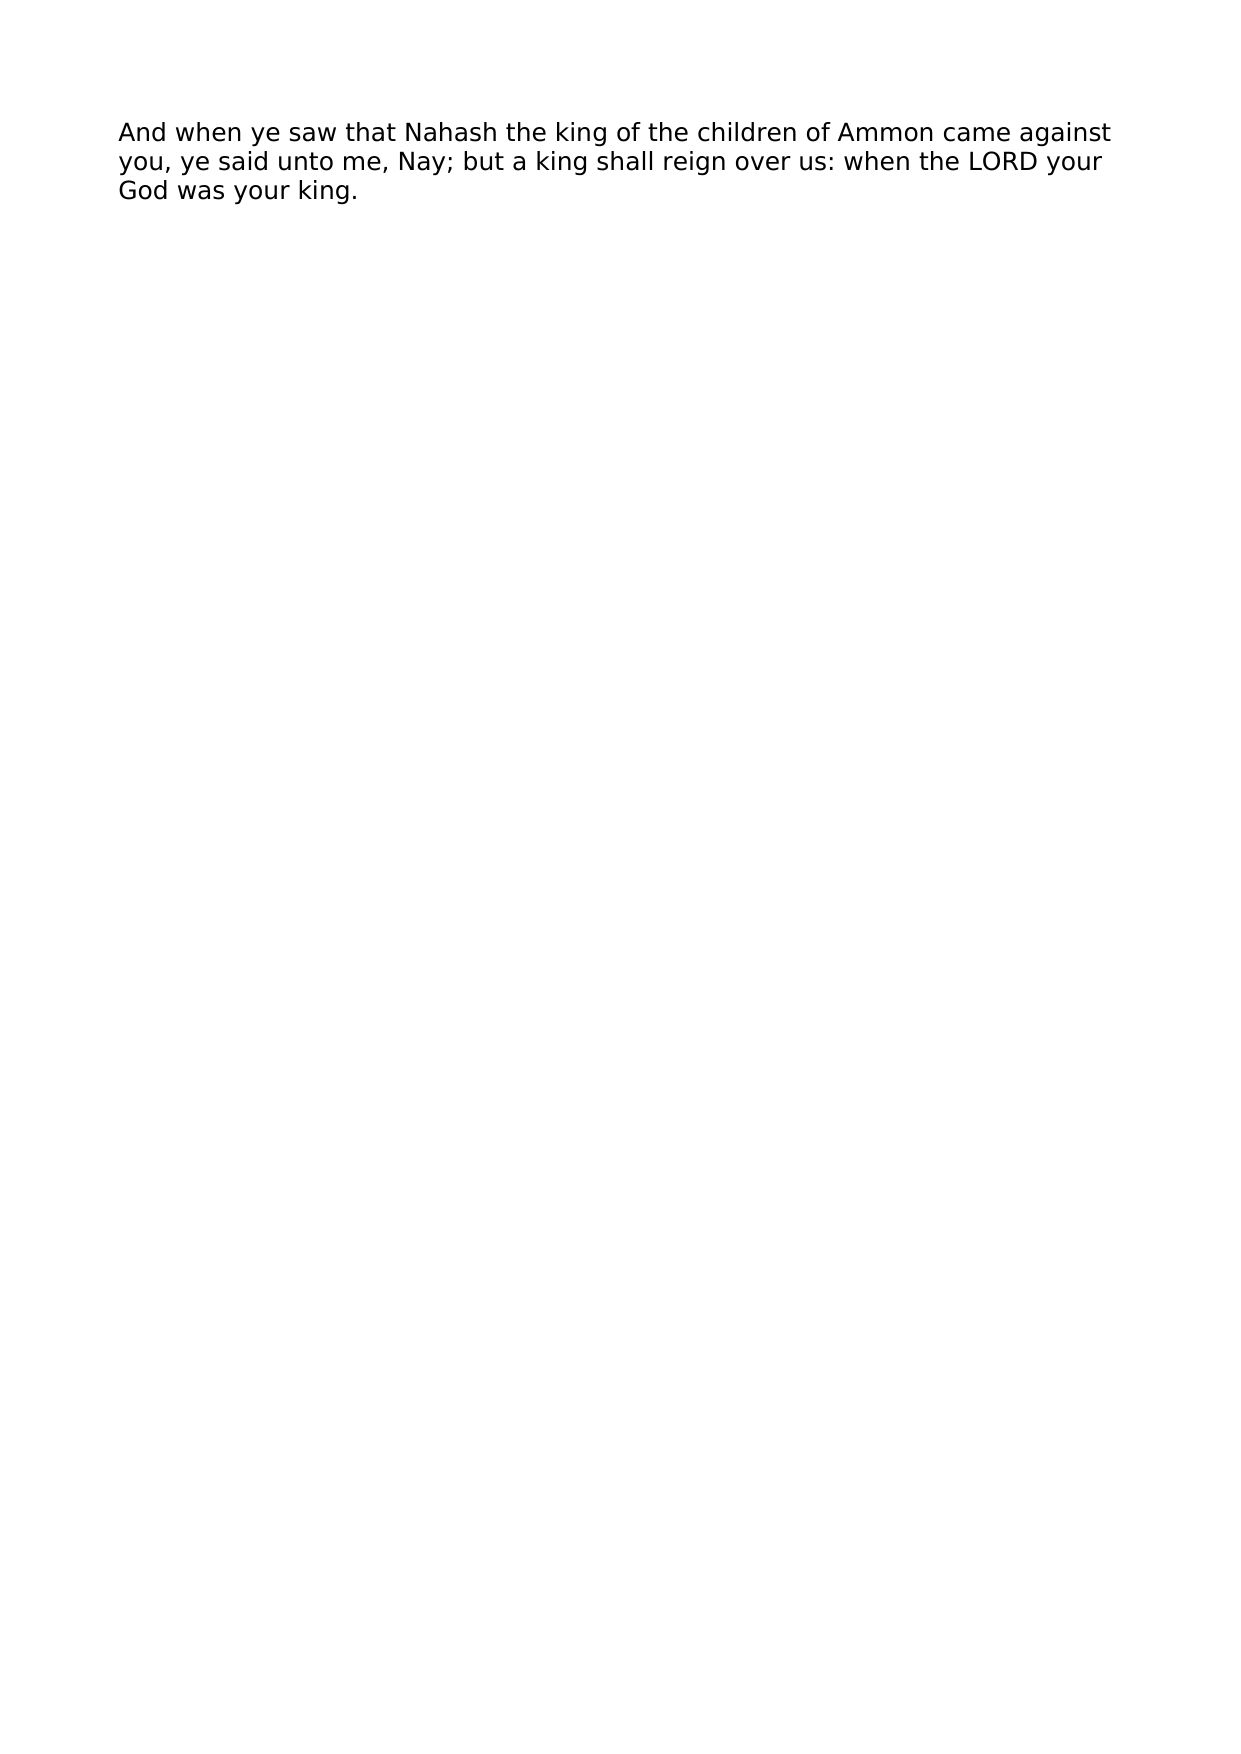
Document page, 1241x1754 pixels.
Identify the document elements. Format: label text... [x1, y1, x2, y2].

text And when ye saw that Nahash the king of the children of Ammon came against you, ye said unto me, Nay; but a king shall reign over us: when the LORD your God was your king. [118, 118, 1122, 206]
